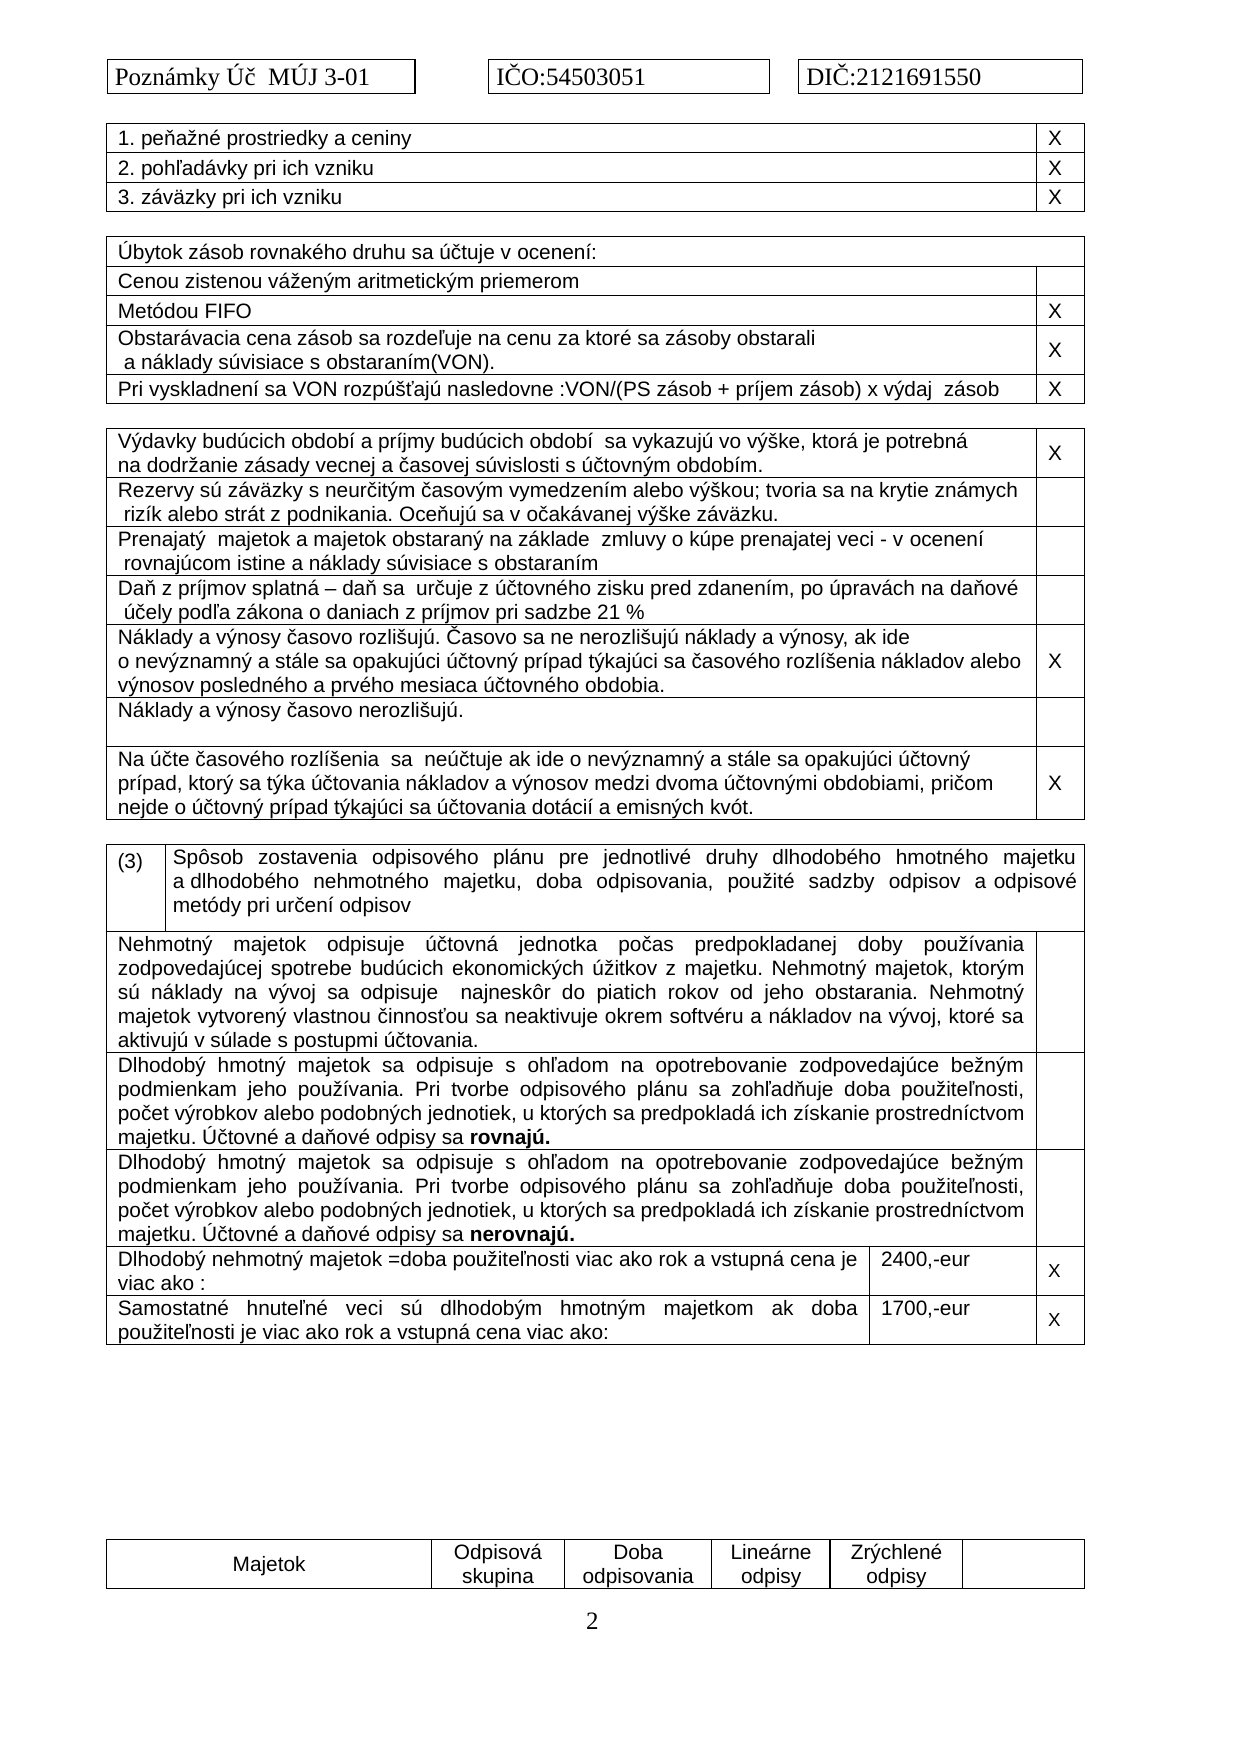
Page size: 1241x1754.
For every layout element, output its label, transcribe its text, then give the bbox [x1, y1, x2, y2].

table_cell [1037, 478, 1084, 526]
table_cell X [1037, 183, 1084, 211]
table_header Zrýchlené odpisy [831, 1540, 962, 1588]
table_header Výdavky budúcich období a príjmy budúcich období sa vykazujú vo výške, ktorá je potrebná na dodržanie zásady vecnej a časovej súvislosti s účtovným obdobím. [107, 429, 1036, 477]
table_cell Na účte časového rozlíšenia sa neúčtuje ak ide o nevýznamný a stále sa opakujúci účtovný prípad, ktorý sa týka účtovania nákladov a výnosov medzi dvoma účtovnými obdobiami, pričom nejde o účtovný prípad týkajúci sa účtovania dotácií a emisných kvót. [107, 747, 1036, 819]
table_cell X [1037, 1296, 1084, 1343]
table_cell [1037, 576, 1084, 624]
table_cell X [1037, 625, 1084, 697]
table_cell Samostatné hnuteľné veci sú dlhodobým hmotným majetkom ak doba použiteľnosti je viac ako rok a vstupná cena viac ako: [107, 1296, 869, 1343]
table_cell 2400,-eur [870, 1247, 1036, 1294]
table_header [107, 845, 165, 931]
table_cell 2. pohľadávky pri ich vzniku [107, 153, 1036, 182]
table_cell Cenou zistenou váženým aritmetickým priemerom [107, 267, 1036, 295]
table_cell X [1037, 153, 1084, 182]
table_cell Dlhodobý nehmotný majetok =doba použiteľnosti viac ako rok a vstupná cena je viac ako : [107, 1247, 869, 1294]
table_cell X [1037, 326, 1084, 374]
table_cell Náklady a výnosy časovo nerozlišujú. [107, 698, 1036, 746]
table_cell [1037, 698, 1084, 746]
table_cell Náklady a výnosy časovo rozlišujú. Časovo sa ne nerozlišujú náklady a výnosy, ak ide o nevýznamný a stále sa opakujúci účtovný prípad týkajúci sa časového rozlíšenia nákladov alebo výnosov posledného a prvého mesiaca účtovného obdobia. [107, 625, 1036, 697]
table_cell Rezervy sú záväzky s neurčitým časovým vymedzením alebo výškou; tvoria sa na krytie známych rizík alebo strát z podnikania. Oceňujú sa v očakávanej výške záväzku. [107, 478, 1036, 526]
table_cell X [1037, 375, 1084, 403]
table_header Majetok [107, 1540, 431, 1588]
table_cell [1037, 1150, 1084, 1246]
table_cell [1037, 932, 1084, 1052]
table_cell X [1037, 296, 1084, 325]
table_cell Metódou FIFO [107, 296, 1036, 325]
table_cell X [1037, 1247, 1084, 1294]
table_cell Dlhodobý hmotný majetok sa odpisuje s ohľadom na opotrebovanie zodpovedajúce bežným podmienkam jeho používania. Pri tvorbe odpisového plánu sa zohľadňuje doba použiteľnosti, počet výrobkov alebo podobných jednotiek, u ktorých sa predpokladá ich získanie prostredníctvom majetku. Účtovné a daňové odpisy sa nerovnajú. [107, 1150, 1036, 1246]
table_cell [1037, 1053, 1084, 1149]
table_cell Prenajatý majetok a majetok obstaraný na základe zmluvy o kúpe prenajatej veci - v ocenení rovnajúcom istine a náklady súvisiace s obstaraním [107, 527, 1036, 575]
table_header Spôsob zostavenia odpisového plánu pre jednotlivé druhy dlhodobého hmotného majetku a dlhodobého nehmotného majetku, doba odpisovania, použité sadzby odpisov a odpisové metódy pri určení odpisov [166, 845, 1084, 931]
table_header Doba odpisovania [565, 1540, 711, 1588]
table_cell Pri vyskladnení sa VON rozpúšťajú nasledovne :VON/(PS zásob + príjem zásob) x výdaj zásob [107, 375, 1036, 403]
table_cell X [1037, 747, 1084, 819]
table_header Úbytok zásob rovnakého druhu sa účtuje v ocenení: [107, 237, 1084, 266]
table_cell [1037, 267, 1084, 295]
table_cell X [1037, 124, 1084, 152]
table_cell 3. záväzky pri ich vzniku [107, 183, 1036, 211]
table_header X [1037, 429, 1084, 477]
table_header Lineárne odpisy [712, 1540, 829, 1588]
table_cell Daň z príjmov splatná – daň sa určuje z účtovného zisku pred zdanením, po úpravách na daňové účely podľa zákona o daniach z príjmov pri sadzbe 21 % [107, 576, 1036, 624]
table_cell [1037, 527, 1084, 575]
table_cell Nehmotný majetok odpisuje účtovná jednotka počas predpokladanej doby používania zodpovedajúcej spotrebe budúcich ekonomických úžitkov z majetku. Nehmotný majetok, ktorým sú náklady na vývoj sa odpisuje najneskôr do piatich rokov od jeho obstarania. Nehmotný majetok vytvorený vlastnou činnosťou sa neaktivuje okrem softvéru a nákladov na vývoj, ktoré sa aktivujú v súlade s postupmi účtovania. [107, 932, 1036, 1052]
table_cell 1. peňažné prostriedky a ceniny [107, 124, 1036, 152]
table_header Odpisová skupina [432, 1540, 564, 1588]
table_cell 1700,-eur [870, 1296, 1036, 1343]
table_header [963, 1540, 1084, 1588]
table_cell Obstarávacia cena zásob sa rozdeľuje na cenu za ktoré sa zásoby obstarali a náklady súvisiace s obstaraním(VON). [107, 326, 1036, 374]
table_cell Dlhodobý hmotný majetok sa odpisuje s ohľadom na opotrebovanie zodpovedajúce bežným podmienkam jeho používania. Pri tvorbe odpisového plánu sa zohľadňuje doba použiteľnosti, počet výrobkov alebo podobných jednotiek, u ktorých sa predpokladá ich získanie prostredníctvom majetku. Účtovné a daňové odpisy sa rovnajú. [107, 1053, 1036, 1149]
